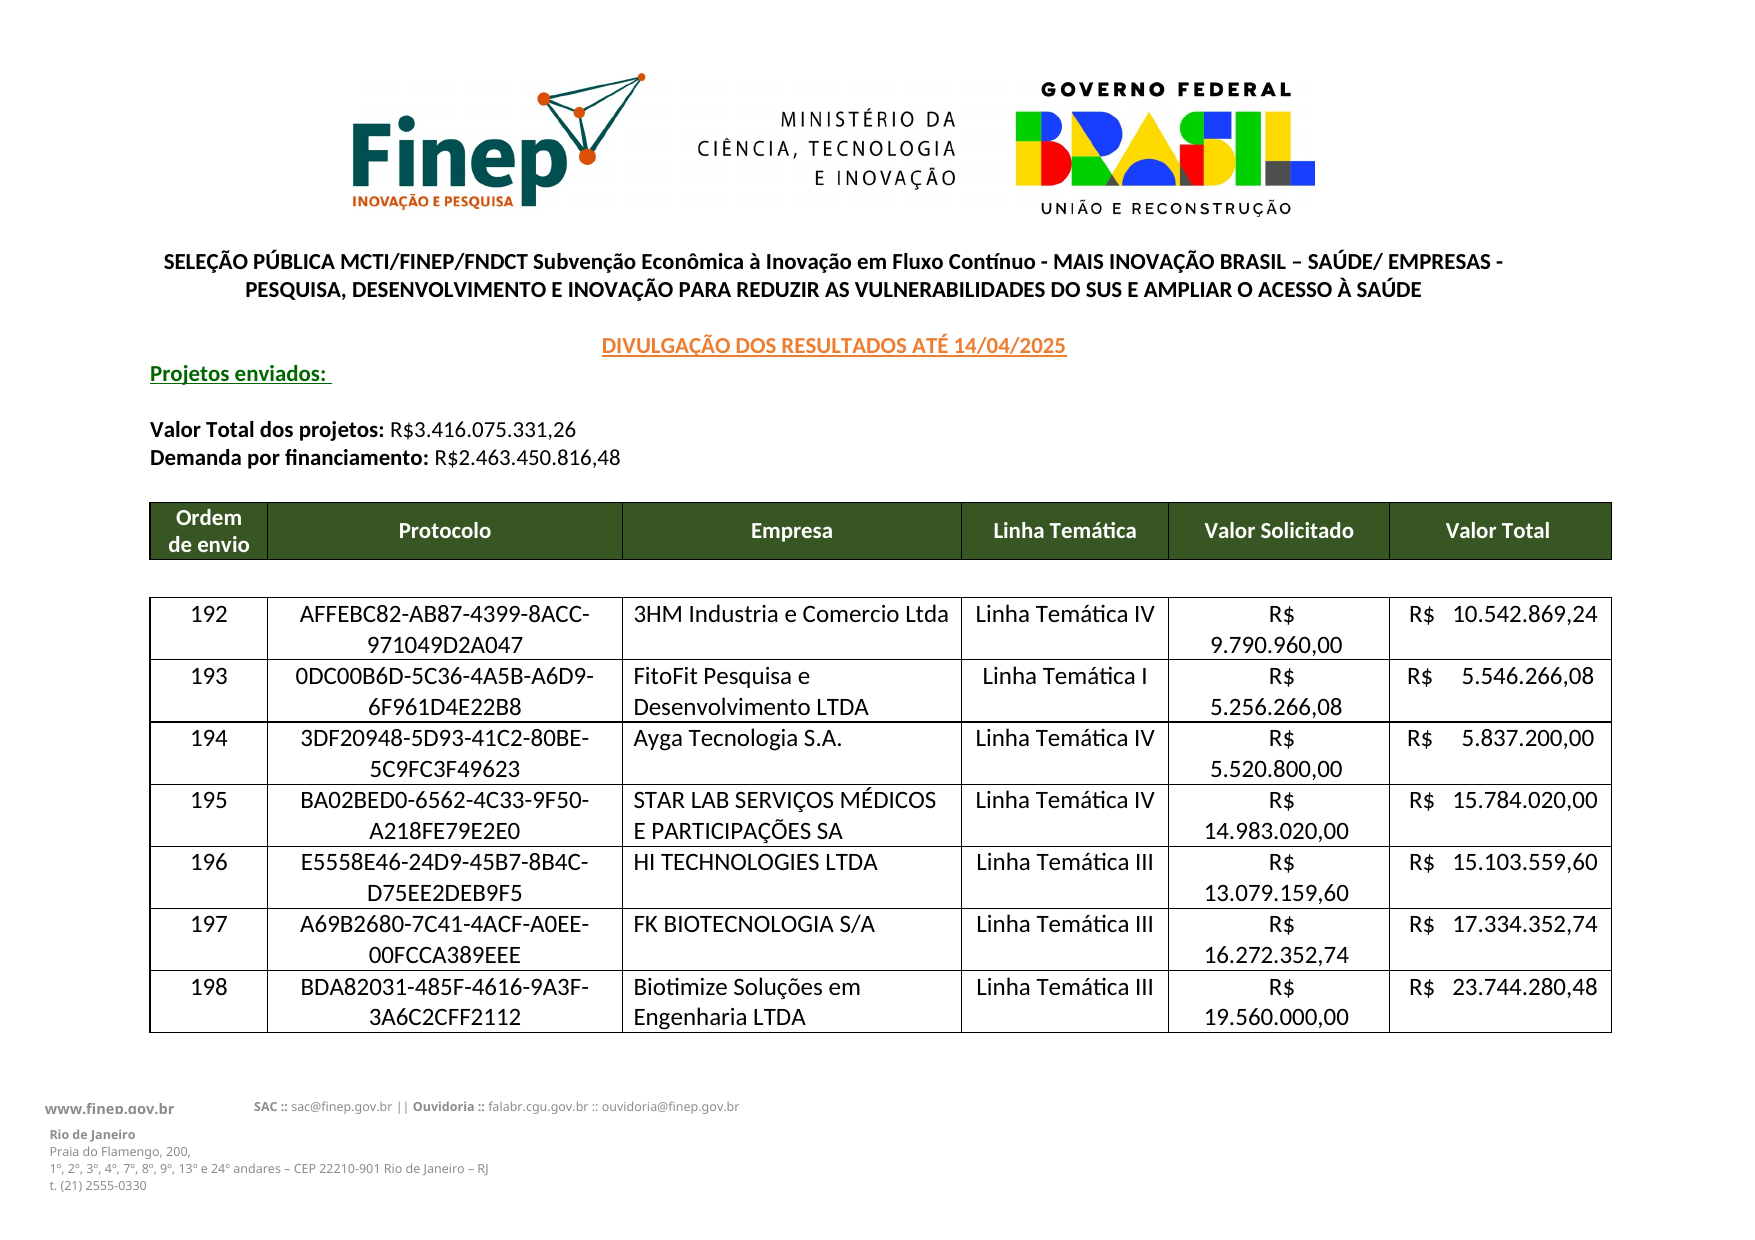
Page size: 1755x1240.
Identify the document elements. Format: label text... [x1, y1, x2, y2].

table_cell BDA82031-485F-4616-9A3F-3A6C2CFF2112 [268, 971, 622, 1032]
table_cell Linha Temática III [962, 909, 1168, 970]
table_cell 3DF20948-5D93-41C2-80BE-5C9FC3F49623 [268, 723, 622, 783]
table_cell Linha Temática IV [962, 723, 1168, 783]
table_cell AFFEBC82-AB87-4399-8ACC-971049D2A047 [268, 598, 622, 659]
table_cell A69B2680-7C41-4ACF-A0EE-00FCCA389EEE [268, 909, 622, 970]
table_cell R$ 16.272.352,74 [1169, 909, 1389, 970]
table_cell R$ 5.546.266,08 [1390, 660, 1611, 721]
table_cell HI TECHNOLOGIES LTDA [623, 847, 961, 908]
table_cell R$ 19.560.000,00 [1169, 971, 1389, 1032]
table_cell 193 [151, 660, 267, 721]
table_cell FitoFit Pesquisa e Desenvolvimento LTDA [623, 660, 961, 721]
table_cell Linha Temática III [962, 847, 1168, 908]
table_cell BA02BED0-6562-4C33-9F50-A218FE79E2E0 [268, 785, 622, 846]
table_cell 192 [151, 598, 267, 659]
table_cell R$ 17.334.352,74 [1390, 909, 1611, 970]
table_cell R$ 13.079.159,60 [1169, 847, 1389, 908]
table_cell Linha Temática IV [962, 598, 1168, 659]
table_cell 197 [151, 909, 267, 970]
table_cell R$ 15.103.559,60 [1390, 847, 1611, 908]
table_cell R$ 14.983.020,00 [1169, 785, 1389, 846]
table_cell E5558E46-24D9-45B7-8B4C-D75EE2DEB9F5 [268, 847, 622, 908]
table_cell R$ 15.784.020,00 [1390, 785, 1611, 846]
table_cell 196 [151, 847, 267, 908]
table_cell R$ 5.256.266,08 [1169, 660, 1389, 721]
table_cell R$ 5.520.800,00 [1169, 723, 1389, 783]
table_cell 3HM Industria e Comercio Ltda [623, 598, 961, 659]
table_cell Linha Temática I [962, 660, 1168, 721]
table_cell Ayga Tecnologia S.A. [623, 723, 961, 783]
table_cell R$ 10.542.869,24 [1390, 598, 1611, 659]
table_cell 195 [151, 785, 267, 846]
table_cell 194 [151, 723, 267, 783]
table_cell 198 [151, 971, 267, 1032]
table_cell Linha Temática III [962, 971, 1168, 1032]
table_cell Biotimize Soluções em Engenharia LTDA [623, 971, 961, 1032]
table_cell R$ 9.790.960,00 [1169, 598, 1389, 659]
table_cell 0DC00B6D-5C36-4A5B-A6D9-6F961D4E22B8 [268, 660, 622, 721]
table_cell R$ 5.837.200,00 [1390, 723, 1611, 783]
table_cell FK BIOTECNOLOGIA S/A [623, 909, 961, 970]
table_cell R$ 23.744.280,48 [1390, 971, 1611, 1032]
table_cell STAR LAB SERVIÇOS MÉDICOS E PARTICIPAÇÕES SA [623, 785, 961, 846]
table_cell Linha Temática IV [962, 785, 1168, 846]
